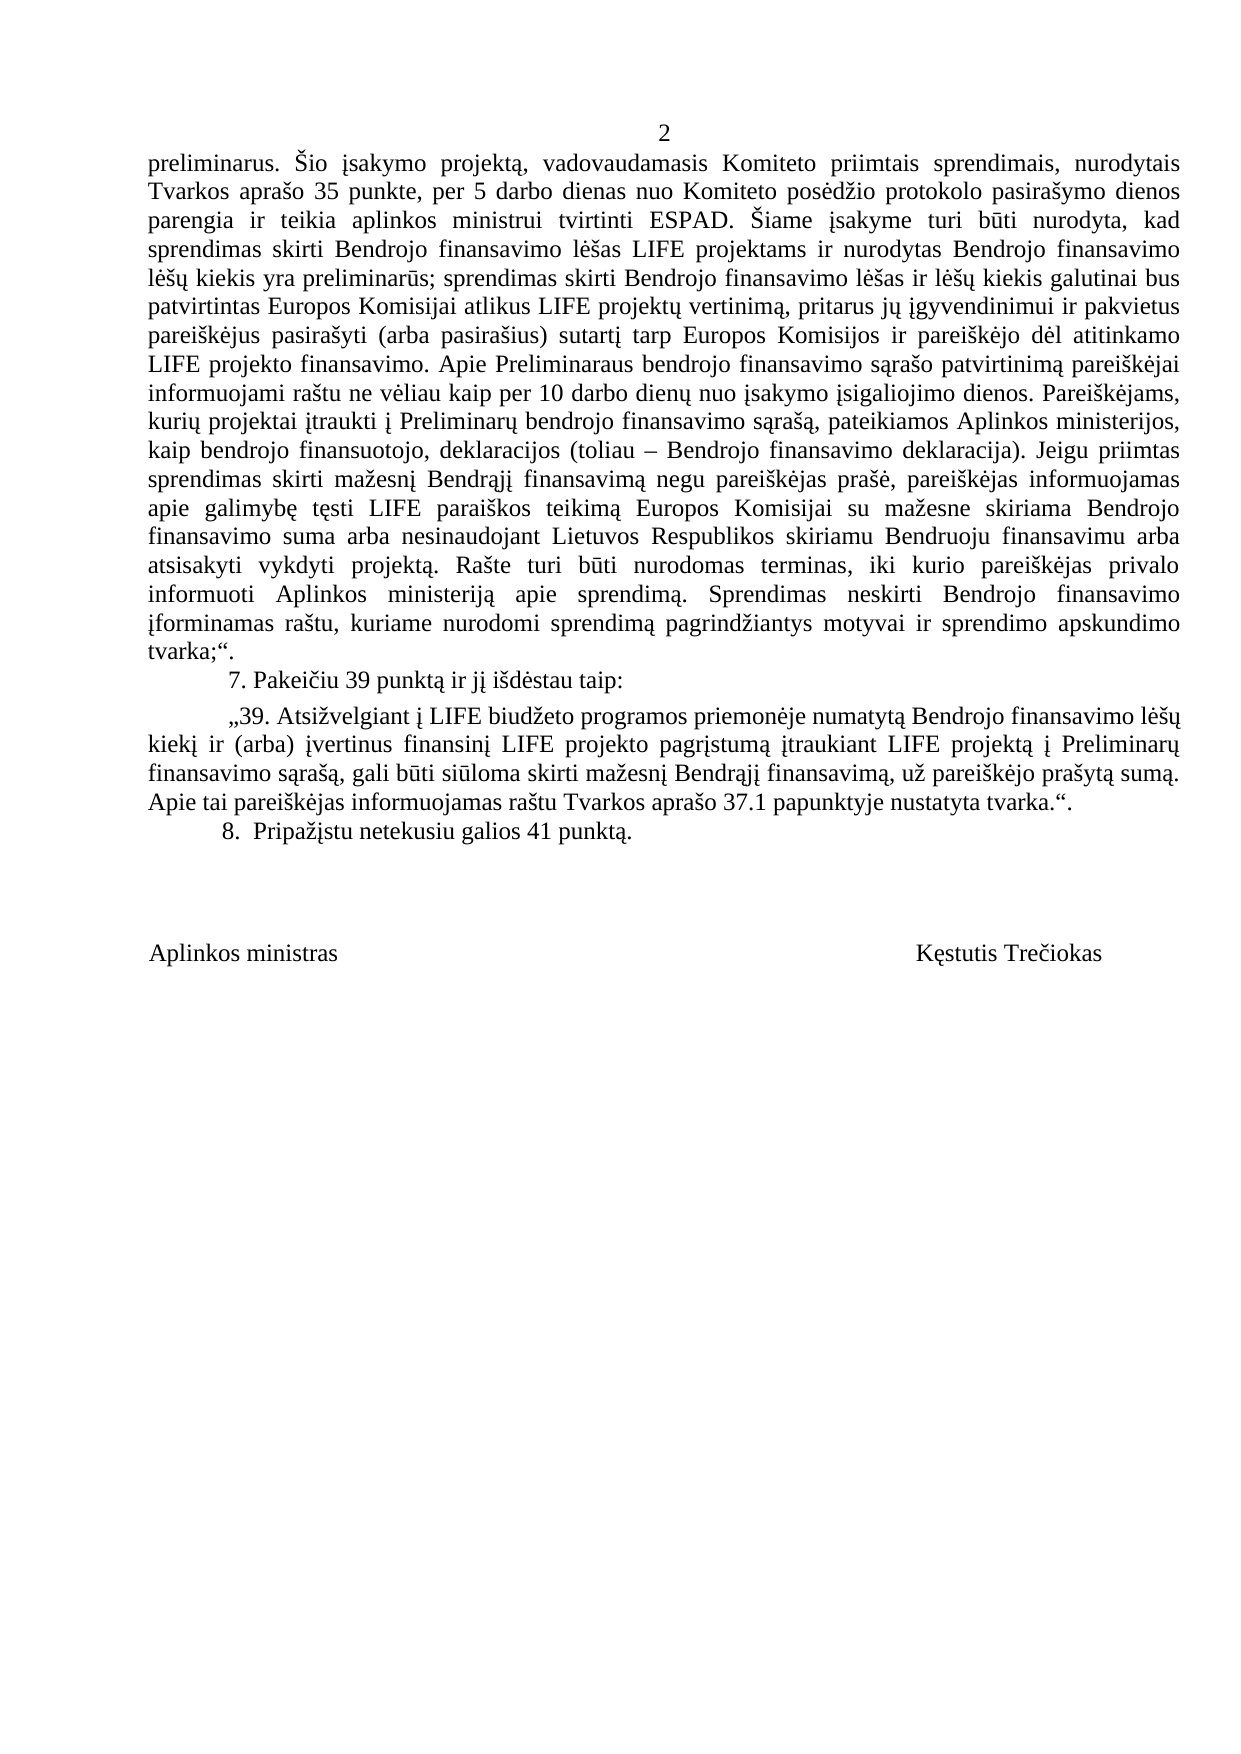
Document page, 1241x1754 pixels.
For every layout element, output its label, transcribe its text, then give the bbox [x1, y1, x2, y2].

text 8. Pripažįstu netekusiu galios 41 punktą. [148, 816, 1181, 844]
text 7. Pakeičiu 39 punktą ir jį išdėstau taip: [148, 665, 1181, 694]
text „39. Atsižvelgiant į LIFE biudžeto programos priemonėje numatytą Bendrojo finansavimo lėšų kiekį ir (arba) įvertinus finansinį LIFE projekto pagrįstumą įtraukiant LIFE projektą į Preliminarų finansavimo sąrašą, gali būti siūloma skirti mažesnį Bendrąjį finansavimą, už pareiškėjo prašytą sumą. Apie tai pareiškėjas informuojamas raštu Tvarkos aprašo 37.1 papunktyje nustatyta tvarka.“. [148, 701, 1181, 816]
text preliminarus. Šio įsakymo projektą, vadovaudamasis Komiteto priimtais sprendimais, nurodytais Tvarkos aprašo 35 punkte, per 5 darbo dienas nuo Komiteto posėdžio protokolo pasirašymo dienos parengia ir teikia aplinkos ministrui tvirtinti ESPAD. Šiame įsakyme turi būti nurodyta, kad sprendimas skirti Bendrojo finansavimo lėšas LIFE projektams ir nurodytas Bendrojo finansavimo lėšų kiekis yra preliminarūs; sprendimas skirti Bendrojo finansavimo lėšas ir lėšų kiekis galutinai bus patvirtintas Europos Komisijai atlikus LIFE projektų vertinimą, pritarus jų įgyvendinimui ir pakvietus pareiškėjus pasirašyti (arba pasirašius) sutartį tarp Europos Komisijos ir pareiškėjo dėl atitinkamo LIFE projekto finansavimo. Apie Preliminaraus bendrojo finansavimo sąrašo patvirtinimą pareiškėjai informuojami raštu ne vėliau kaip per 10 darbo dienų nuo įsakymo įsigaliojimo dienos. Pareiškėjams, kurių projektai įtraukti į Preliminarų bendrojo finansavimo sąrašą, pateikiamos Aplinkos ministerijos, kaip bendrojo finansuotojo, deklaracijos (toliau – Bendrojo finansavimo deklaracija). Jeigu priimtas sprendimas skirti mažesnį Bendrąjį finansavimą negu pareiškėjas prašė, pareiškėjas informuojamas apie galimybę tęsti LIFE paraiškos teikimą Europos Komisijai su mažesne skiriama Bendrojo finansavimo suma arba nesinaudojant Lietuvos Respublikos skiriamu Bendruoju finansavimu arba atsisakyti vykdyti projektą. Rašte turi būti nurodomas terminas, iki kurio pareiškėjas privalo informuoti Aplinkos ministeriją apie sprendimą. Sprendimas neskirti Bendrojo finansavimo įforminamas raštu, kuriame nurodomi sprendimą pagrindžiantys motyvai ir sprendimo apskundimo tvarka;“. [148, 148, 1181, 665]
text Aplinkos ministras Kęstutis Trečiokas [148, 938, 1181, 966]
